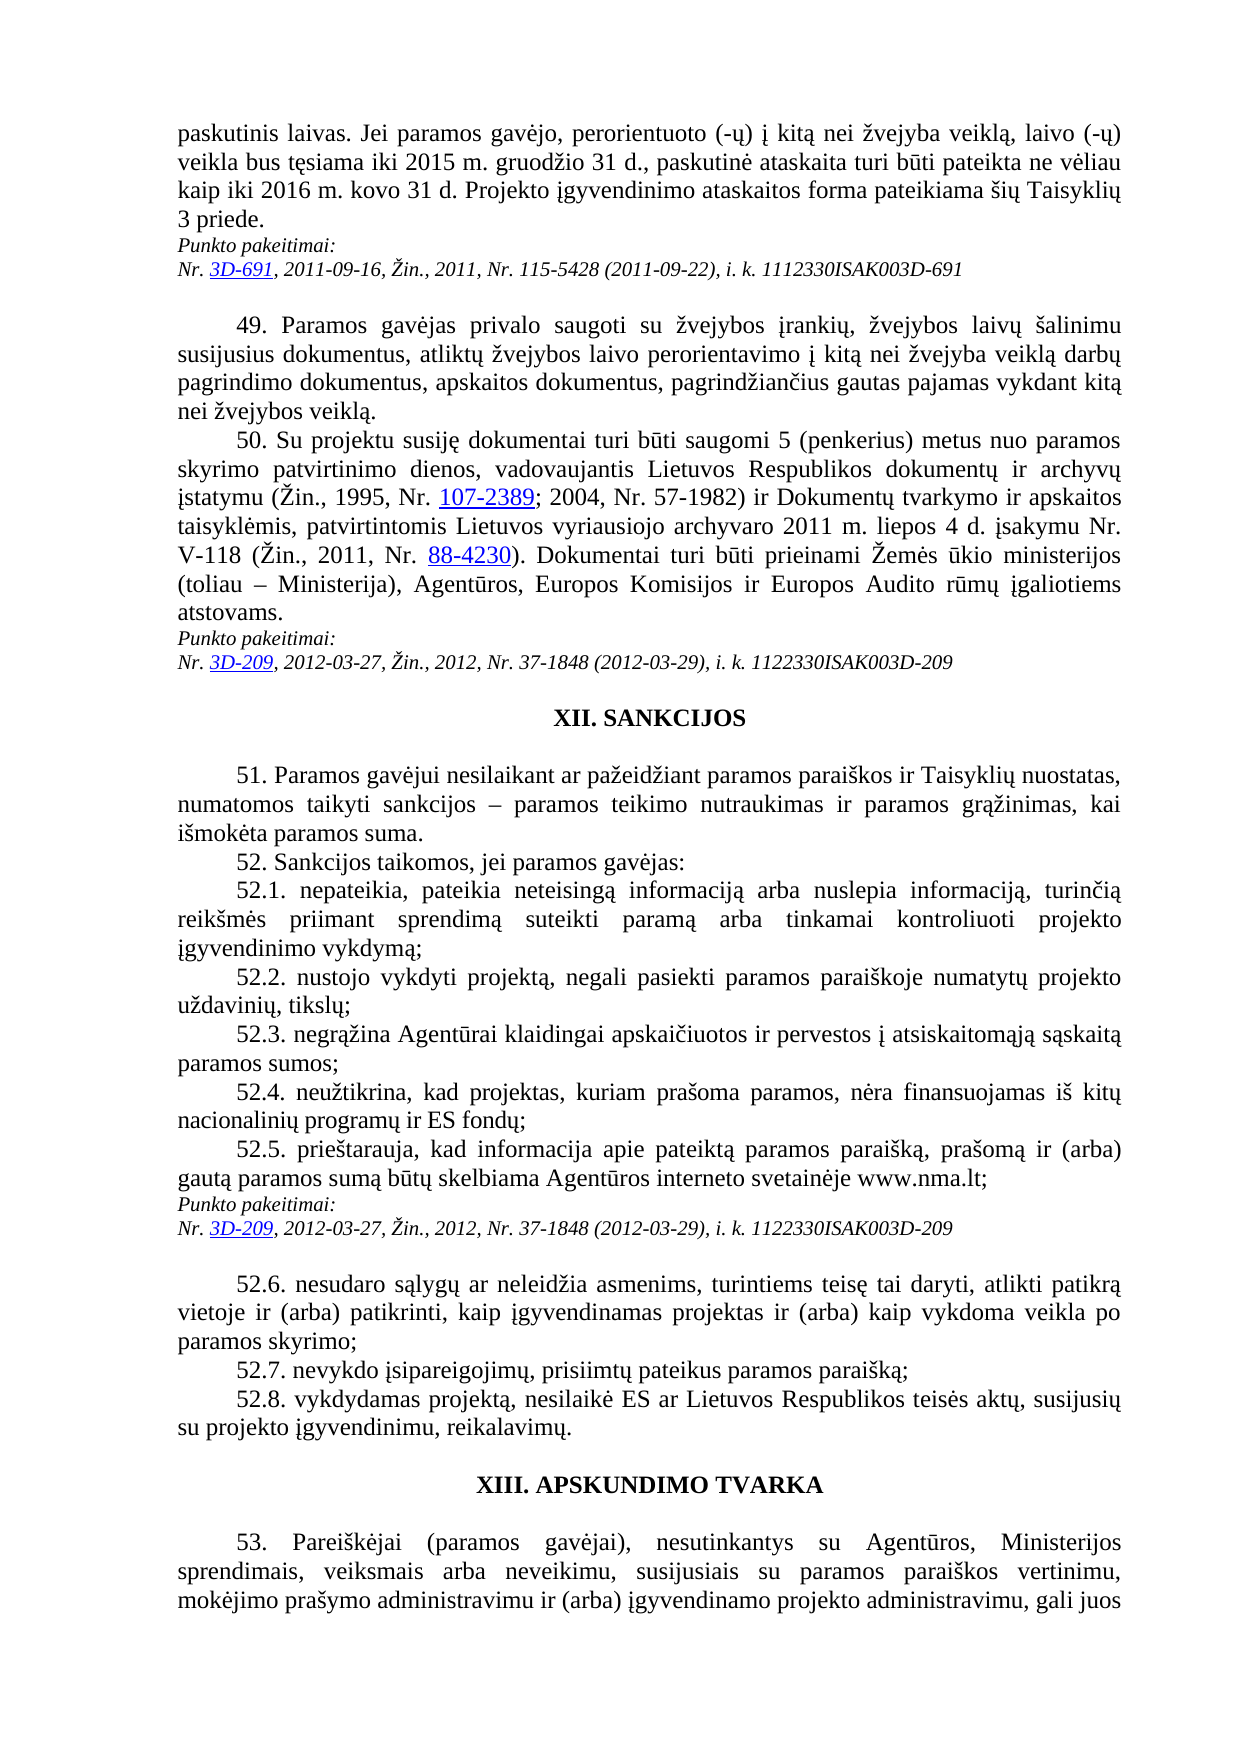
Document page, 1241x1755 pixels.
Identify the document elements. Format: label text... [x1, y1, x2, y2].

text 52.8. vykdydamas projektą, nesilaikė ES ar Lietuvos Respublikos teisės aktų, susijusių su projekto įgyvendinimu, reikalavimų. [177, 1384, 1122, 1441]
text 52.3. negrąžina Agentūrai klaidingai apskaičiuotos ir pervestos į atsiskaitomąją sąskaitą paramos sumos; [177, 1019, 1122, 1077]
text 52. Sankcijos taikomos, jei paramos gavėjas: [177, 847, 1122, 876]
text 50. Su projektu susiję dokumentai turi būti saugomi 5 (penkerius) metus nuo paramos skyrimo patvirtinimo dienos, vadovaujantis Lietuvos Respublikos dokumentų ir archyvų įstatymu (Žin., 1995, Nr. 107-2389; 2004, Nr. 57-1982) ir Dokumentų tvarkymo ir apskaitos taisyklėmis, patvirtintomis Lietuvos vyriausiojo archyvaro 2011 m. liepos 4 d. įsakymu Nr. V-118 (Žin., 2011, Nr. 88-4230). Dokumentai turi būti prieinami Žemės ūkio ministerijos (toliau – Ministerija), Agentūros, Europos Komisijos ir Europos Audito rūmų įgaliotiems atstovams. [177, 425, 1122, 626]
text 53. Pareiškėjai (paramos gavėjai), nesutinkantys su Agentūros, Ministerijos sprendimais, veiksmais arba neveikimu, susijusiais su paramos paraiškos vertinimu, mokėjimo prašymo administravimu ir (arba) įgyvendinamo projekto administravimu, gali juos [177, 1527, 1122, 1614]
text XII. SANKCIJOS [177, 703, 1122, 732]
text paskutinis laivas. Jei paramos gavėjo, perorientuoto (-ų) į kitą nei žvejyba veiklą, laivo (-ų) veikla bus tęsiama iki 2015 m. gruodžio 31 d., paskutinė ataskaita turi būti pateikta ne vėliau kaip iki 2016 m. kovo 31 d. Projekto įgyvendinimo ataskaitos forma pateikiama šių Taisyklių 3 priede. [177, 118, 1122, 233]
text Nr. 3D-209, 2012-03-27, Žin., 2012, Nr. 37-1848 (2012-03-29), i. k. 1122330ISAK003D-209 [177, 1216, 1122, 1240]
text 52.1. nepateikia, pateikia neteisingą informaciją arba nuslepia informaciją, turinčią reikšmės priimant sprendimą suteikti paramą arba tinkamai kontroliuoti projekto įgyvendinimo vykdymą; [177, 876, 1122, 962]
text 52.5. prieštarauja, kad informacija apie pateiktą paramos paraišką, prašomą ir (arba) gautą paramos sumą būtų skelbiama Agentūros interneto svetainėje www.nma.lt; [177, 1134, 1122, 1192]
text 51. Paramos gavėjui nesilaikant ar pažeidžiant paramos paraiškos ir Taisyklių nuostatas, numatomos taikyti sankcijos – paramos teikimo nutraukimas ir paramos grąžinimas, kai išmokėta paramos suma. [177, 761, 1122, 847]
text XIII. APSKUNDIMO TVARKA [177, 1470, 1122, 1499]
text 52.6. nesudaro sąlygų ar neleidžia asmenims, turintiems teisę tai daryti, atlikti patikrą vietoje ir (arba) patikrinti, kaip įgyvendinamas projektas ir (arba) kaip vykdoma veikla po paramos skyrimo; [177, 1269, 1122, 1355]
text Nr. 3D-691, 2011-09-16, Žin., 2011, Nr. 115-5428 (2011-09-22), i. k. 1112330ISAK003D-691 [177, 257, 1122, 281]
text Punkto pakeitimai: [177, 1192, 1122, 1216]
text 49. Paramos gavėjas privalo saugoti su žvejybos įrankių, žvejybos laivų šalinimu susijusius dokumentus, atliktų žvejybos laivo perorientavimo į kitą nei žvejyba veiklą darbų pagrindimo dokumentus, apskaitos dokumentus, pagrindžiančius gautas pajamas vykdant kitą nei žvejybos veiklą. [177, 310, 1122, 425]
text Nr. 3D-209, 2012-03-27, Žin., 2012, Nr. 37-1848 (2012-03-29), i. k. 1122330ISAK003D-209 [177, 650, 1122, 674]
text Punkto pakeitimai: [177, 626, 1122, 650]
text 52.4. neužtikrina, kad projektas, kuriam prašoma paramos, nėra finansuojamas iš kitų nacionalinių programų ir ES fondų; [177, 1077, 1122, 1134]
text Punkto pakeitimai: [177, 233, 1122, 257]
text 52.2. nustojo vykdyti projektą, negali pasiekti paramos paraiškoje numatytų projekto uždavinių, tikslų; [177, 962, 1122, 1019]
text 52.7. nevykdo įsipareigojimų, prisiimtų pateikus paramos paraišką; [177, 1355, 1122, 1384]
